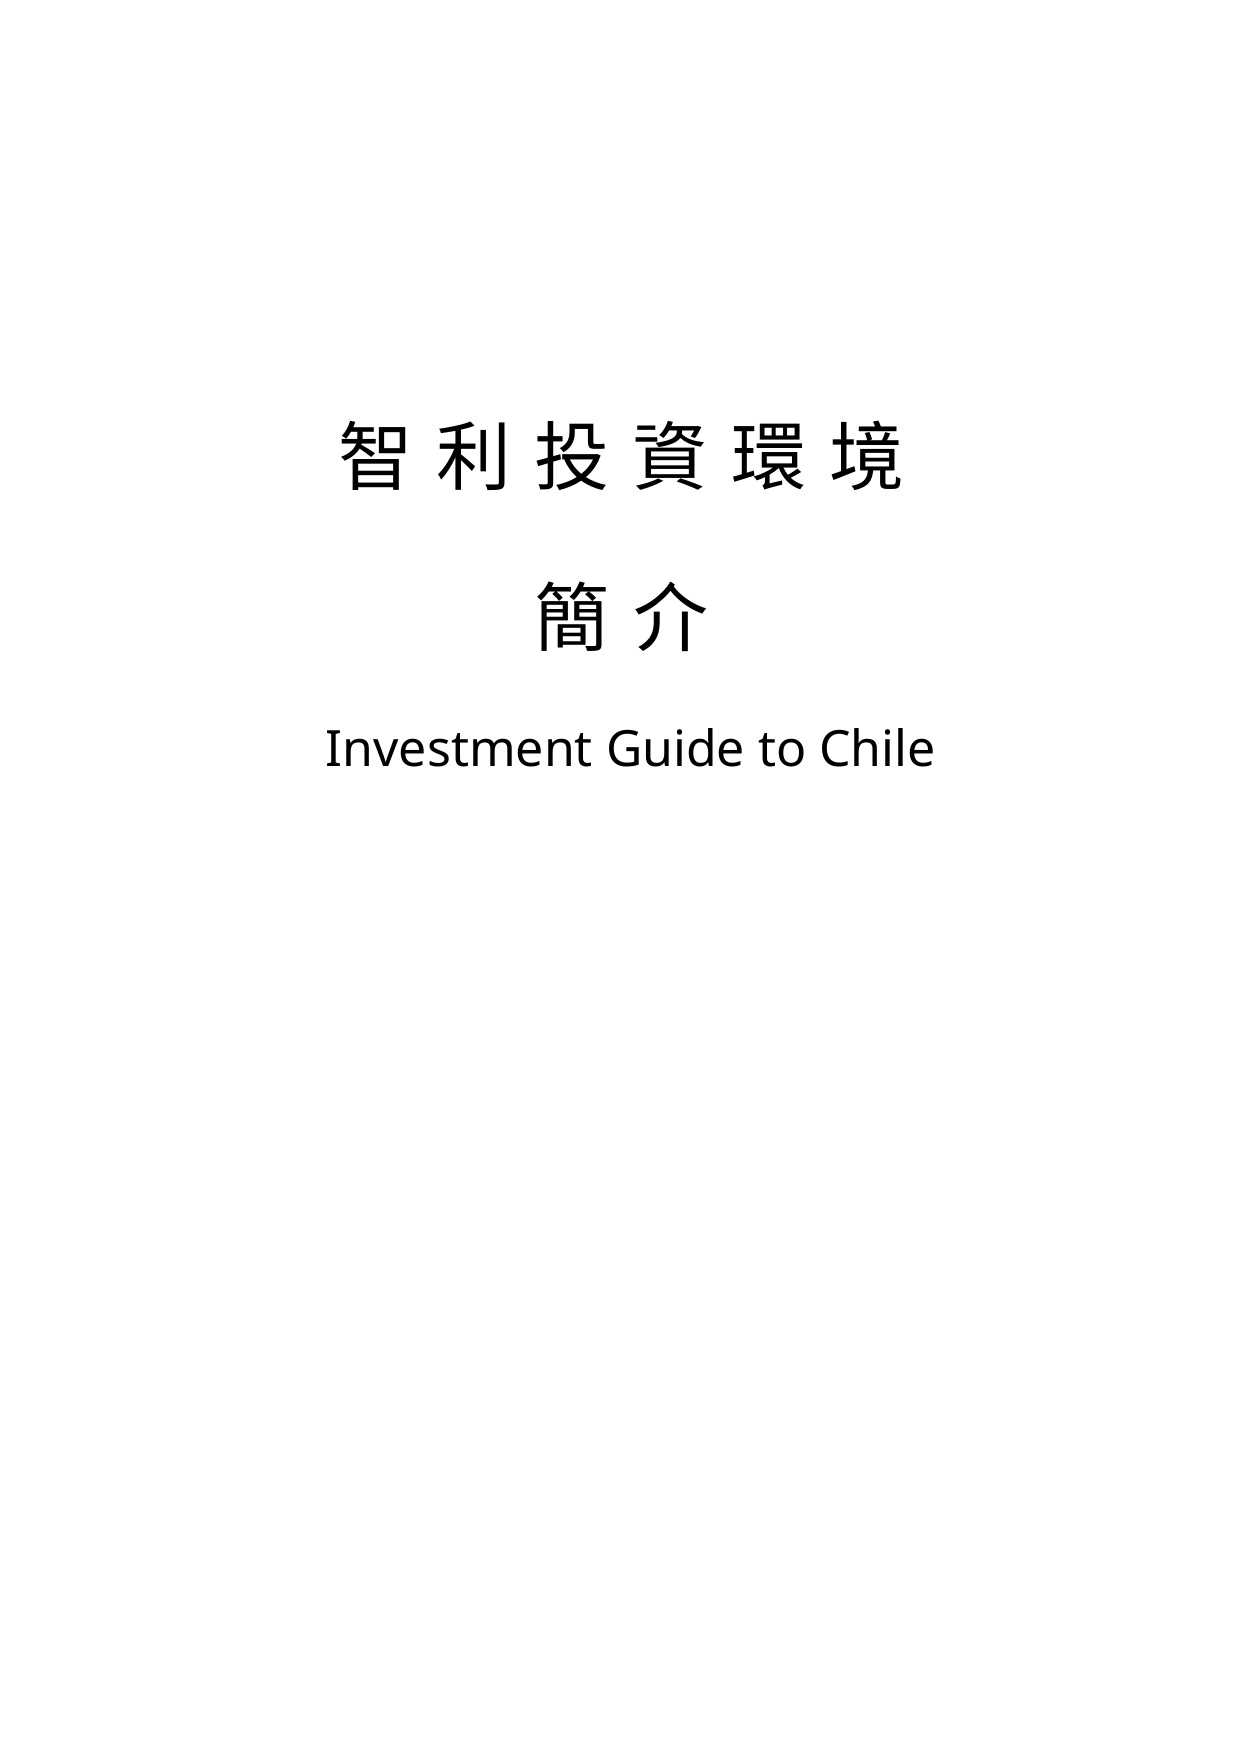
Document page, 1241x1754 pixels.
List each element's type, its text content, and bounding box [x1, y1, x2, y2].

table_cell 智利投資環境簡介 Investment Guide to Chile [175, 372, 1066, 800]
table_header [175, 237, 1066, 372]
